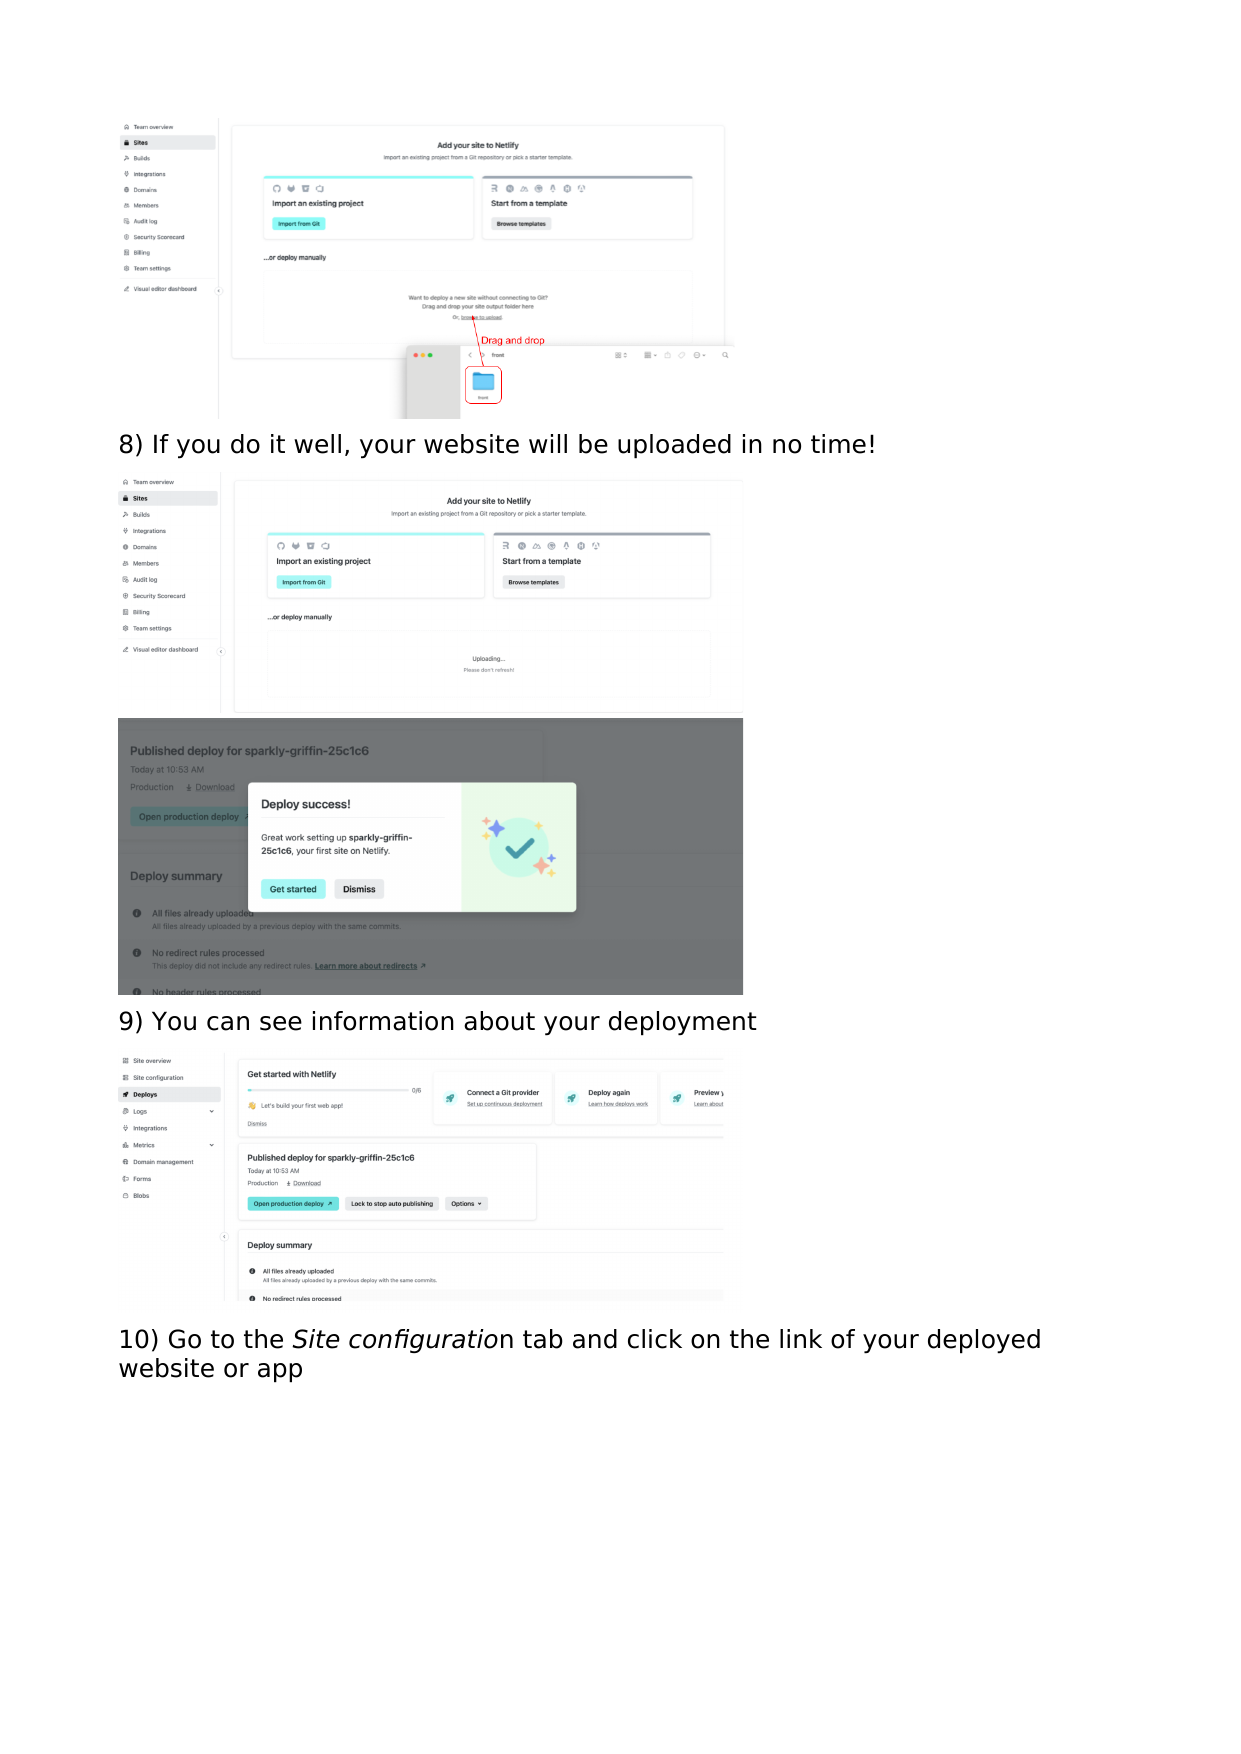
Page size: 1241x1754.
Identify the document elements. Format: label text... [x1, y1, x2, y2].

text 8) If you do it well, your website will be uploaded in no time! [118, 431, 1122, 460]
picture [118, 472, 744, 713]
text 10) Go to the Site configuration tab and click on the link of your deployed website or app [118, 1325, 1122, 1384]
picture [118, 118, 744, 419]
text 9) You can see information about your deployment [118, 1007, 1122, 1036]
picture [118, 718, 744, 995]
picture [118, 1048, 744, 1313]
